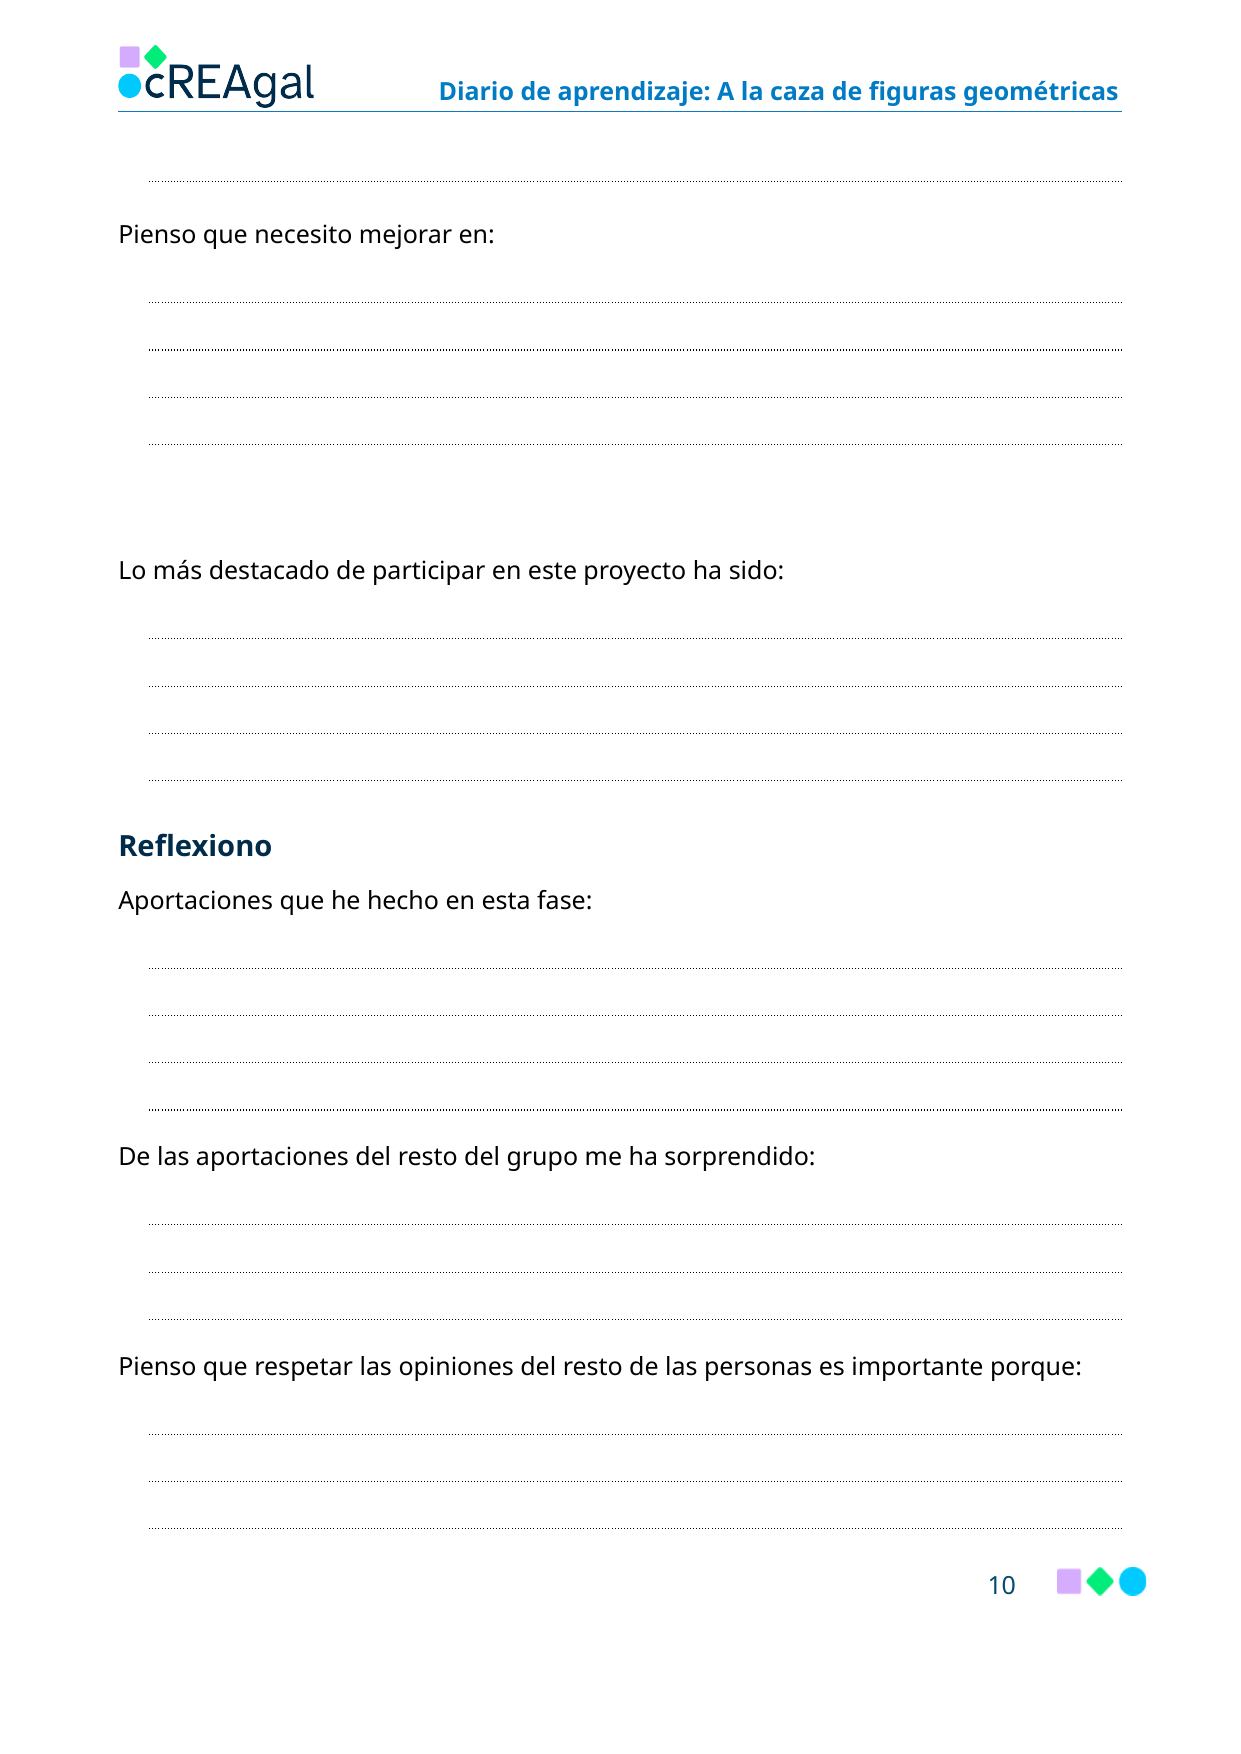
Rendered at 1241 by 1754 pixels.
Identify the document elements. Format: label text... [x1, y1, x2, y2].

table_header [148, 1178, 1122, 1225]
table_cell [148, 1435, 1122, 1482]
table_cell [148, 1225, 1122, 1273]
picture [1057, 1567, 1130, 1596]
table_cell [148, 135, 1122, 182]
text Lo más destacado de participar en este proyecto ha sido: [118, 553, 1122, 587]
text De las aportaciones del resto del grupo me ha sorprendido: [118, 1139, 1122, 1173]
table_cell [148, 687, 1122, 734]
text Aportaciones que he hecho en esta fase: [118, 882, 1122, 916]
table_header [148, 256, 1122, 303]
subtitle Reflexiono [118, 825, 1122, 865]
table_cell [148, 303, 1122, 351]
text Pienso que respetar las opiniones del resto de las personas es importante porque: [118, 1348, 1122, 1382]
table_header [148, 1388, 1122, 1435]
table_header [148, 592, 1122, 639]
table_cell [148, 969, 1122, 1016]
table_cell [148, 398, 1122, 445]
table_cell [148, 734, 1122, 781]
picture [1136, 1584, 1147, 1596]
table_cell [148, 639, 1122, 687]
table_cell [148, 1273, 1122, 1320]
table_cell [148, 1482, 1122, 1529]
table_cell [148, 1063, 1122, 1111]
text Pienso que necesito mejorar en: [118, 217, 1122, 251]
table_header [148, 921, 1122, 969]
table_cell [148, 1016, 1122, 1063]
picture [1137, 1567, 1147, 1578]
table_cell [148, 351, 1122, 398]
picture [118, 45, 314, 108]
